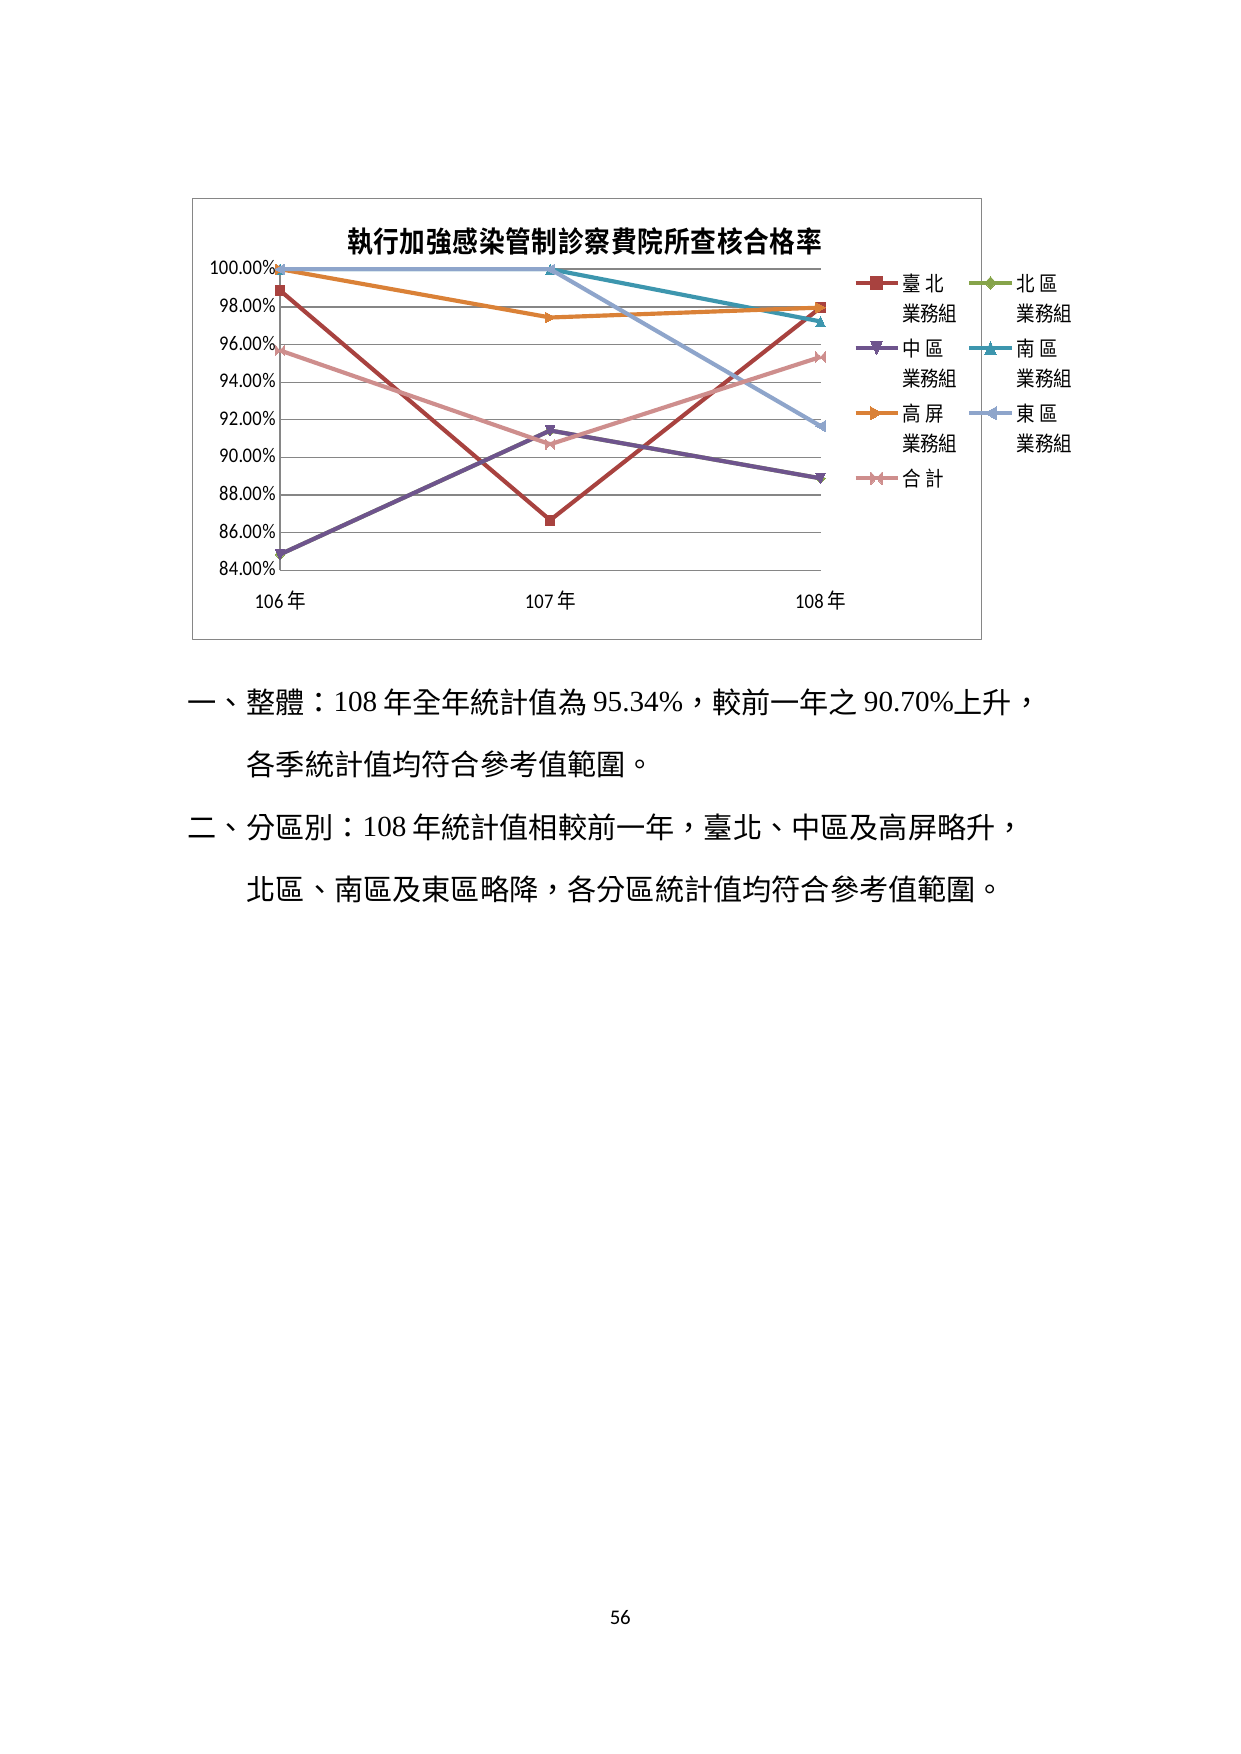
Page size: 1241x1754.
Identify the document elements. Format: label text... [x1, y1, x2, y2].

text 一、整體：108年全年統計值為95.34%，較前一年之90.70%上升，各季統計值均符合參考值範圍。 [187, 659, 1053, 784]
text 二、分區別：108年統計值相較前一年，臺北、中區及高屏略升，北區、南區及東區略降，各分區統計值均符合參考值範圍。 [187, 784, 1053, 909]
table_header [189, 96, 1082, 659]
